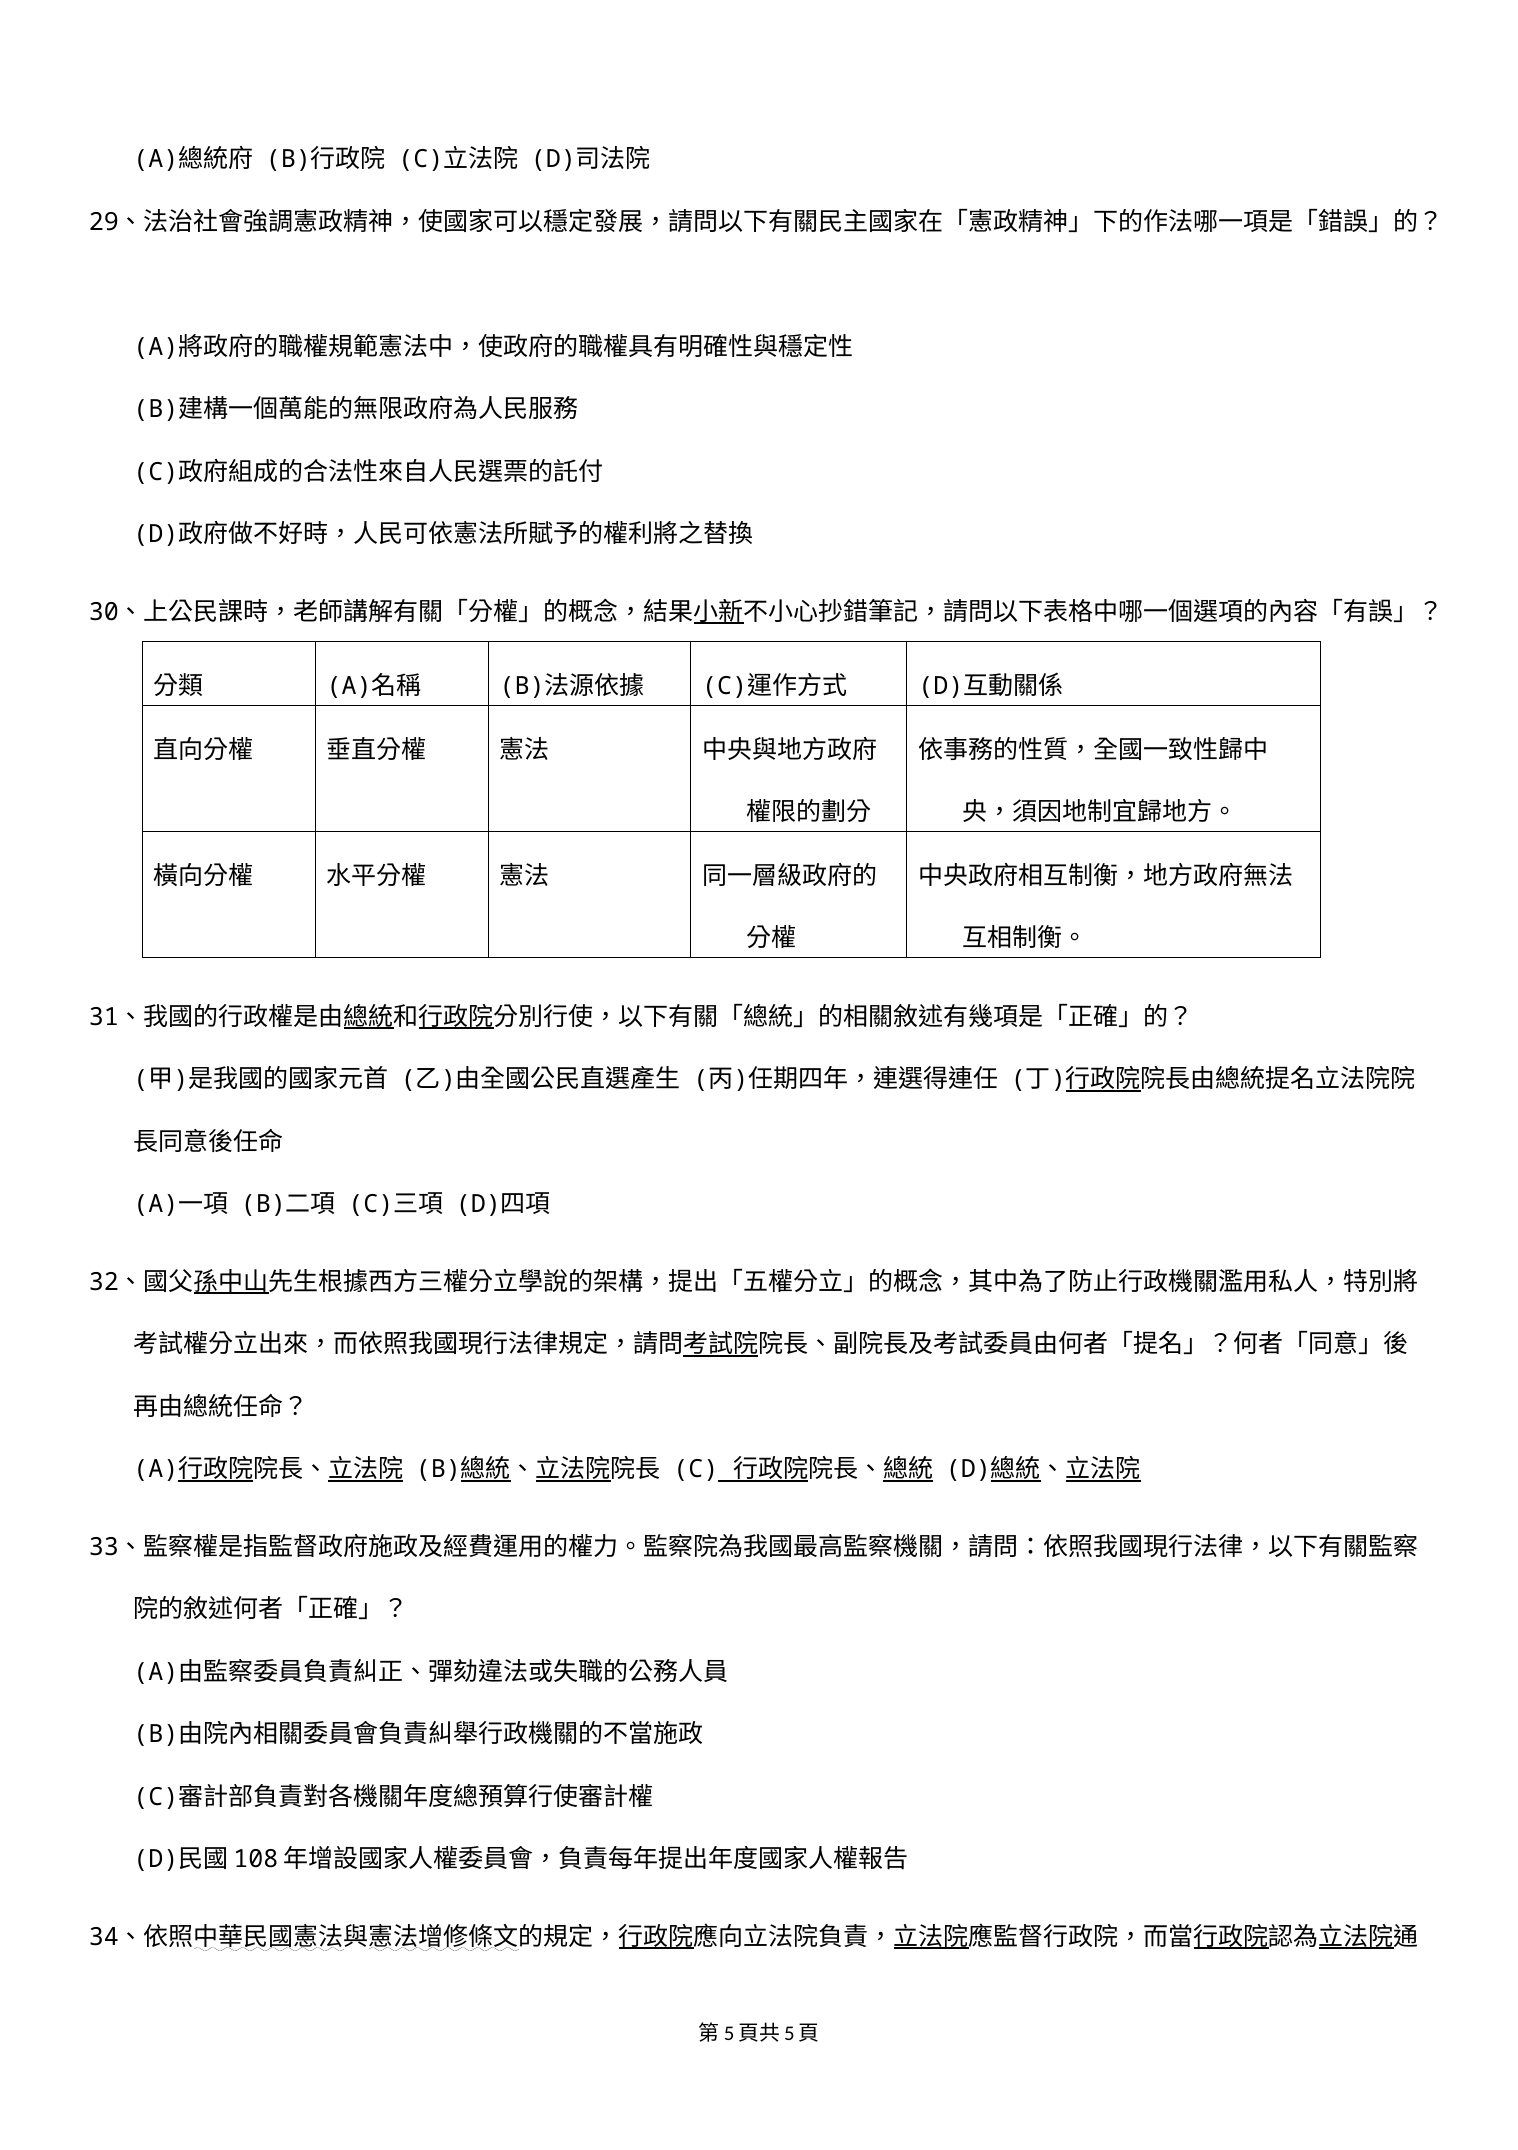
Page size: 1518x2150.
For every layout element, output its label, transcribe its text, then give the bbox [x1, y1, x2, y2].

text (A)將政府的職權規範憲法中，使政府的職權具有明確性與穩定性 [133, 302, 1429, 365]
table_cell 水平分權 [316, 832, 488, 957]
text (D)政府做不好時，人民可依憲法所賦予的權利將之替換 [133, 490, 1429, 552]
text (甲)是我國的國家元首 (乙)由全國公民直選產生 (丙)任期四年，連選得連任 (丁)行政院院長由總統提名立法院院長同意後任命 [133, 1035, 1429, 1160]
text (A)一項 (B)二項 (C)三項 (D)四項 [133, 1160, 1429, 1223]
text (B)建構一個萬能的無限政府為人民服務 [133, 365, 1429, 427]
text 34、依照中華民國憲法與憲法增修條文的規定，行政院應向立法院負責，立法院應監督行政院，而當行政院認為立法院通 [89, 1893, 1429, 1955]
table_cell 中央與地方政府權限的劃分 [691, 706, 906, 831]
text 33、監察權是指監督政府施政及經費運用的權力。監察院為我國最高監察機關，請問：依照我國現行法律，以下有關監察院的敘述何者「正確」？ [89, 1503, 1429, 1628]
table_header (A)名稱 [316, 642, 488, 705]
table_header (D)互動關係 [907, 642, 1320, 705]
text (C)審計部負責對各機關年度總預算行使審計權 [133, 1753, 1429, 1815]
text 29、法治社會強調憲政精神，使國家可以穩定發展，請問以下有關民主國家在「憲政精神」下的作法哪一項是「錯誤」的？ [89, 177, 1429, 302]
text (B)由院內相關委員會負責糾舉行政機關的不當施政 [133, 1690, 1429, 1753]
table_cell 依事務的性質，全國一致性歸中央，須因地制宜歸地方。 [907, 706, 1320, 831]
table_header (B)法源依據 [489, 642, 690, 705]
table_header 分類 [143, 642, 315, 705]
table_cell 橫向分權 [143, 832, 315, 957]
text (A)行政院院長、立法院 (B)總統、立法院院長 (C) 行政院院長、總統 (D)總統、立法院 [133, 1425, 1429, 1488]
text (D)民國108年增設國家人權委員會，負責每年提出年度國家人權報告 [133, 1815, 1429, 1878]
table_header (C)運作方式 [691, 642, 906, 705]
table_cell 同一層級政府的分權 [691, 832, 906, 957]
text (A)總統府 (B)行政院 (C)立法院 (D)司法院 [133, 115, 1429, 177]
text 31、我國的行政權是由總統和行政院分別行使，以下有關「總統」的相關敘述有幾項是「正確」的？ [89, 973, 1429, 1035]
text 32、國父孫中山先生根據西方三權分立學說的架構，提出「五權分立」的概念，其中為了防止行政機關濫用私人，特別將考試權分立出來，而依照我國現行法律規定，請問考試院院長、副院長及考試委員由何者「提名」？何者「同意」後再由總統任命？ [89, 1238, 1429, 1425]
table_cell 垂直分權 [316, 706, 488, 831]
text (C)政府組成的合法性來自人民選票的託付 [133, 427, 1429, 490]
table_cell 中央政府相互制衡，地方政府無法互相制衡。 [907, 832, 1320, 957]
table_cell 憲法 [489, 832, 690, 957]
text 30、上公民課時，老師講解有關「分權」的概念，結果小新不小心抄錯筆記，請問以下表格中哪一個選項的內容「有誤」？ [89, 567, 1429, 630]
text (A)由監察委員負責糾正、彈劾違法或失職的公務人員 [133, 1628, 1429, 1690]
table_cell 直向分權 [143, 706, 315, 831]
table_cell 憲法 [489, 706, 690, 831]
